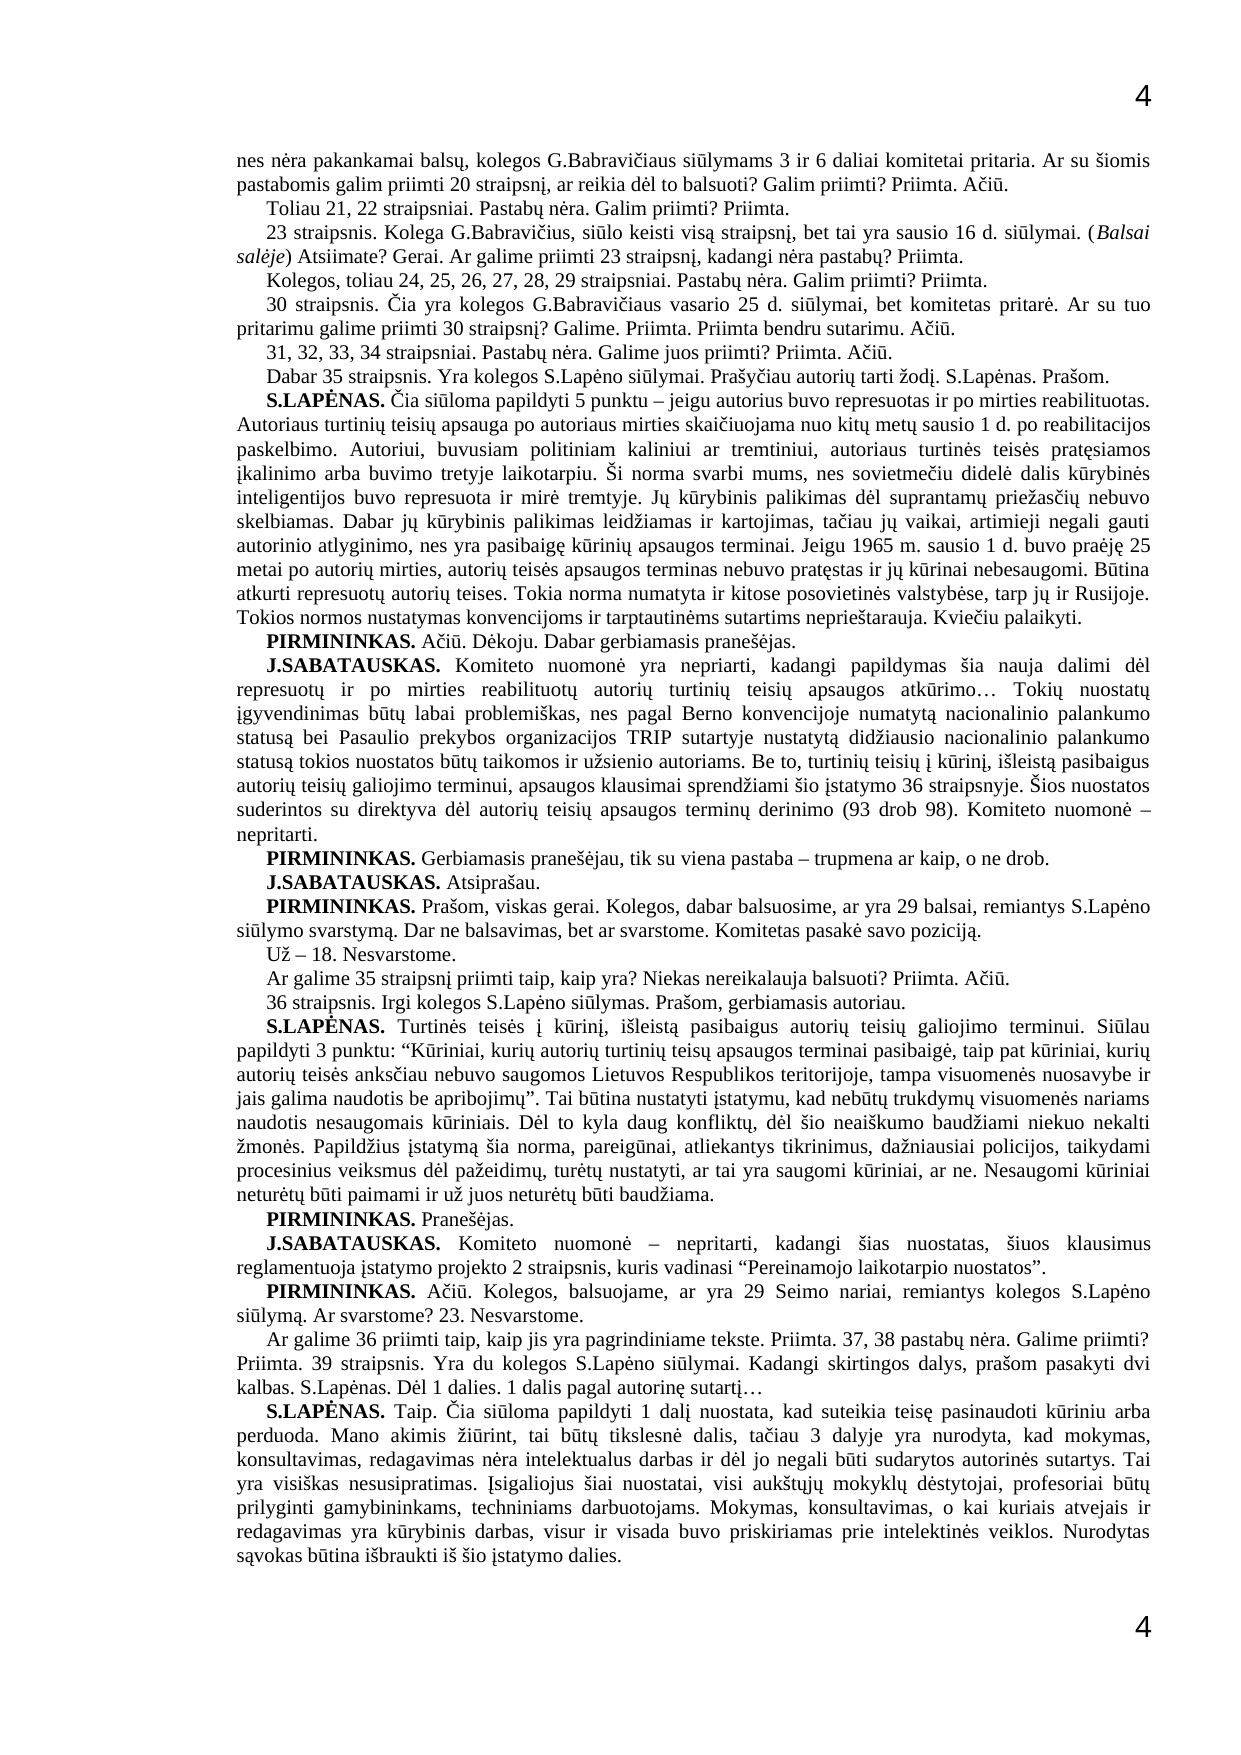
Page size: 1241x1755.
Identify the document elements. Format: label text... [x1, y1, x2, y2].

text Ar galime 35 straipsnį priimti taip, kaip yra? Niekas nereikalauja balsuoti? Priimta. Ačiū. [236, 966, 1152, 990]
text S.LAPĖNAS. Turtinės teisės į kūrinį, išleistą pasibaigus autorių teisių galiojimo terminui. Siūlau papildyti 3 punktu: “Kūriniai, kurių autorių turtinių teisų apsaugos terminai pasibaigė, taip pat kūriniai, kurių autorių teisės anksčiau nebuvo saugomos Lietuvos Respublikos teritorijoje, tampa visuomenės nuosavybe ir jais galima naudotis be apribojimų”. Tai būtina nustatyti įstatymu, kad nebūtų trukdymų visuomenės nariams naudotis nesaugomais kūriniais. Dėl to kyla daug konfliktų, dėl šio neaiškumo baudžiami niekuo nekalti žmonės. Papildžius įstatymą šia norma, pareigūnai, atliekantys tikrinimus, dažniausiai policijos, taikydami procesinius veiksmus dėl pažeidimų, turėtų nustatyti, ar tai yra saugomi kūriniai, ar ne. Nesaugomi kūriniai neturėtų būti paimami ir už juos neturėtų būti baudžiama. [236, 1014, 1152, 1206]
text 36 straipsnis. Irgi kolegos S.Lapėno siūlymas. Prašom, gerbiamasis autoriau. [236, 990, 1152, 1014]
text PIRMININKAS. Gerbiamasis pranešėjau, tik su viena pastaba – trupmena ar kaip, o ne drob. [236, 846, 1152, 869]
text Toliau 21, 22 straipsniai. Pastabų nėra. Galim priimti? Priimta. [236, 196, 1152, 220]
text J.SABATAUSKAS. Komiteto nuomonė yra nepriarti, kadangi papildymas šia nauja dalimi dėl represuotų ir po mirties reabilituotų autorių turtinių teisių apsaugos atkūrimo… Tokių nuostatų įgyvendinimas būtų labai problemiškas, nes pagal Berno konvencijoje numatytą nacionalinio palankumo statusą bei Pasaulio prekybos organizacijos TRIP sutartyje nustatytą didžiausio nacionalinio palankumo statusą tokios nuostatos būtų taikomos ir užsienio autoriams. Be to, turtinių teisių į kūrinį, išleistą pasibaigus autorių teisių galiojimo terminui, apsaugos klausimai sprendžiami šio įstatymo 36 straipsnyje. Šios nuostatos suderintos su direktyva dėl autorių teisių apsaugos terminų derinimo (93 drob 98). Komiteto nuomonė – nepritarti. [236, 653, 1152, 846]
text Dabar 35 straipsnis. Yra kolegos S.Lapėno siūlymai. Prašyčiau autorių tarti žodį. S.Lapėnas. Prašom. [236, 364, 1152, 388]
text PIRMININKAS. Prašom, viskas gerai. Kolegos, dabar balsuosime, ar yra 29 balsai, remiantys S.Lapėno siūlymo svarstymą. Dar ne balsavimas, bet ar svarstome. Komitetas pasakė savo poziciją. [236, 894, 1152, 942]
text Ar galime 36 priimti taip, kaip jis yra pagrindiniame tekste. Priimta. 37, 38 pastabų nėra. Galime priimti? Priimta. 39 straipsnis. Yra du kolegos S.Lapėno siūlymai. Kadangi skirtingos dalys, prašom pasakyti dvi kalbas. S.Lapėnas. Dėl 1 dalies. 1 dalis pagal autorinę sutartį… [236, 1327, 1152, 1399]
text S.LAPĖNAS. Čia siūloma papildyti 5 punktu – jeigu autorius buvo represuotas ir po mirties reabilituotas. Autoriaus turtinių teisių apsauga po autoriaus mirties skaičiuojama nuo kitų metų sausio 1 d. po reabilitacijos paskelbimo. Autoriui, buvusiam politiniam kaliniui ar tremtiniui, autoriaus turtinės teisės pratęsiamos įkalinimo arba buvimo tretyje laikotarpiu. Ši norma svarbi mums, nes sovietmečiu didelė dalis kūrybinės inteligentijos buvo represuota ir mirė tremtyje. Jų kūrybinis palikimas dėl suprantamų priežasčių nebuvo skelbiamas. Dabar jų kūrybinis palikimas leidžiamas ir kartojimas, tačiau jų vaikai, artimieji negali gauti autorinio atlyginimo, nes yra pasibaigę kūrinių apsaugos terminai. Jeigu 1965 m. sausio 1 d. buvo praėję 25 metai po autorių mirties, autorių teisės apsaugos terminas nebuvo pratęstas ir jų kūrinai nebesaugomi. Būtina atkurti represuotų autorių teises. Tokia norma numatyta ir kitose posovietinės valstybėse, tarp jų ir Rusijoje. Tokios normos nustatymas konvencijoms ir tarptautinėms sutartims neprieštarauja. Kviečiu palaikyti. [236, 388, 1152, 629]
text Už – 18. Nesvarstome. [236, 942, 1152, 966]
text J.SABATAUSKAS. Atsiprašau. [236, 869, 1152, 894]
text S.LAPĖNAS. Taip. Čia siūloma papildyti 1 dalį nuostata, kad suteikia teisę pasinaudoti kūriniu arba perduoda. Mano akimis žiūrint, tai būtų tikslesnė dalis, tačiau 3 dalyje yra nurodyta, kad mokymas, konsultavimas, redagavimas nėra intelektualus darbas ir dėl jo negali būti sudarytos autorinės sutartys. Tai yra visiškas nesusipratimas. Įsigaliojus šiai nuostatai, visi aukštųjų mokyklų dėstytojai, profesoriai būtų prilyginti gamybininkams, techniniams darbuotojams. Mokymas, konsultavimas, o kai kuriais atvejais ir redagavimas yra kūrybinis darbas, visur ir visada buvo priskiriamas prie intelektinės veiklos. Nurodytas sąvokas būtina išbraukti iš šio įstatymo dalies. [236, 1399, 1152, 1567]
text nes nėra pakankamai balsų, kolegos G.Babravičiaus siūlymams 3 ir 6 daliai komitetai pritaria. Ar su šiomis pastabomis galim priimti 20 straipsnį, ar reikia dėl to balsuoti? Galim priimti? Priimta. Ačiū. [236, 148, 1152, 196]
text J.SABATAUSKAS. Komiteto nuomonė – nepritarti, kadangi šias nuostatas, šiuos klausimus reglamentuoja įstatymo projekto 2 straipsnis, kuris vadinasi “Pereinamojo laikotarpio nuostatos”. [236, 1231, 1152, 1279]
text 30 straipsnis. Čia yra kolegos G.Babravičiaus vasario 25 d. siūlymai, bet komitetas pritarė. Ar su tuo pritarimu galime priimti 30 straipsnį? Galime. Priimta. Priimta bendru sutarimu. Ačiū. [236, 292, 1152, 340]
text PIRMININKAS. Ačiū. Dėkoju. Dabar gerbiamasis pranešėjas. [236, 629, 1152, 653]
text 31, 32, 33, 34 straipsniai. Pastabų nėra. Galime juos priimti? Priimta. Ačiū. [236, 340, 1152, 364]
text 23 straipsnis. Kolega G.Babravičius, siūlo keisti visą straipsnį, bet tai yra sausio 16 d. siūlymai. (Balsai salėje) Atsiimate? Gerai. Ar galime priimti 23 straipsnį, kadangi nėra pastabų? Priimta. [236, 220, 1152, 268]
text PIRMININKAS. Ačiū. Kolegos, balsuojame, ar yra 29 Seimo nariai, remiantys kolegos S.Lapėno siūlymą. Ar svarstome? 23. Nesvarstome. [236, 1279, 1152, 1327]
text Kolegos, toliau 24, 25, 26, 27, 28, 29 straipsniai. Pastabų nėra. Galim priimti? Priimta. [236, 268, 1152, 292]
text PIRMININKAS. Pranešėjas. [236, 1206, 1152, 1231]
